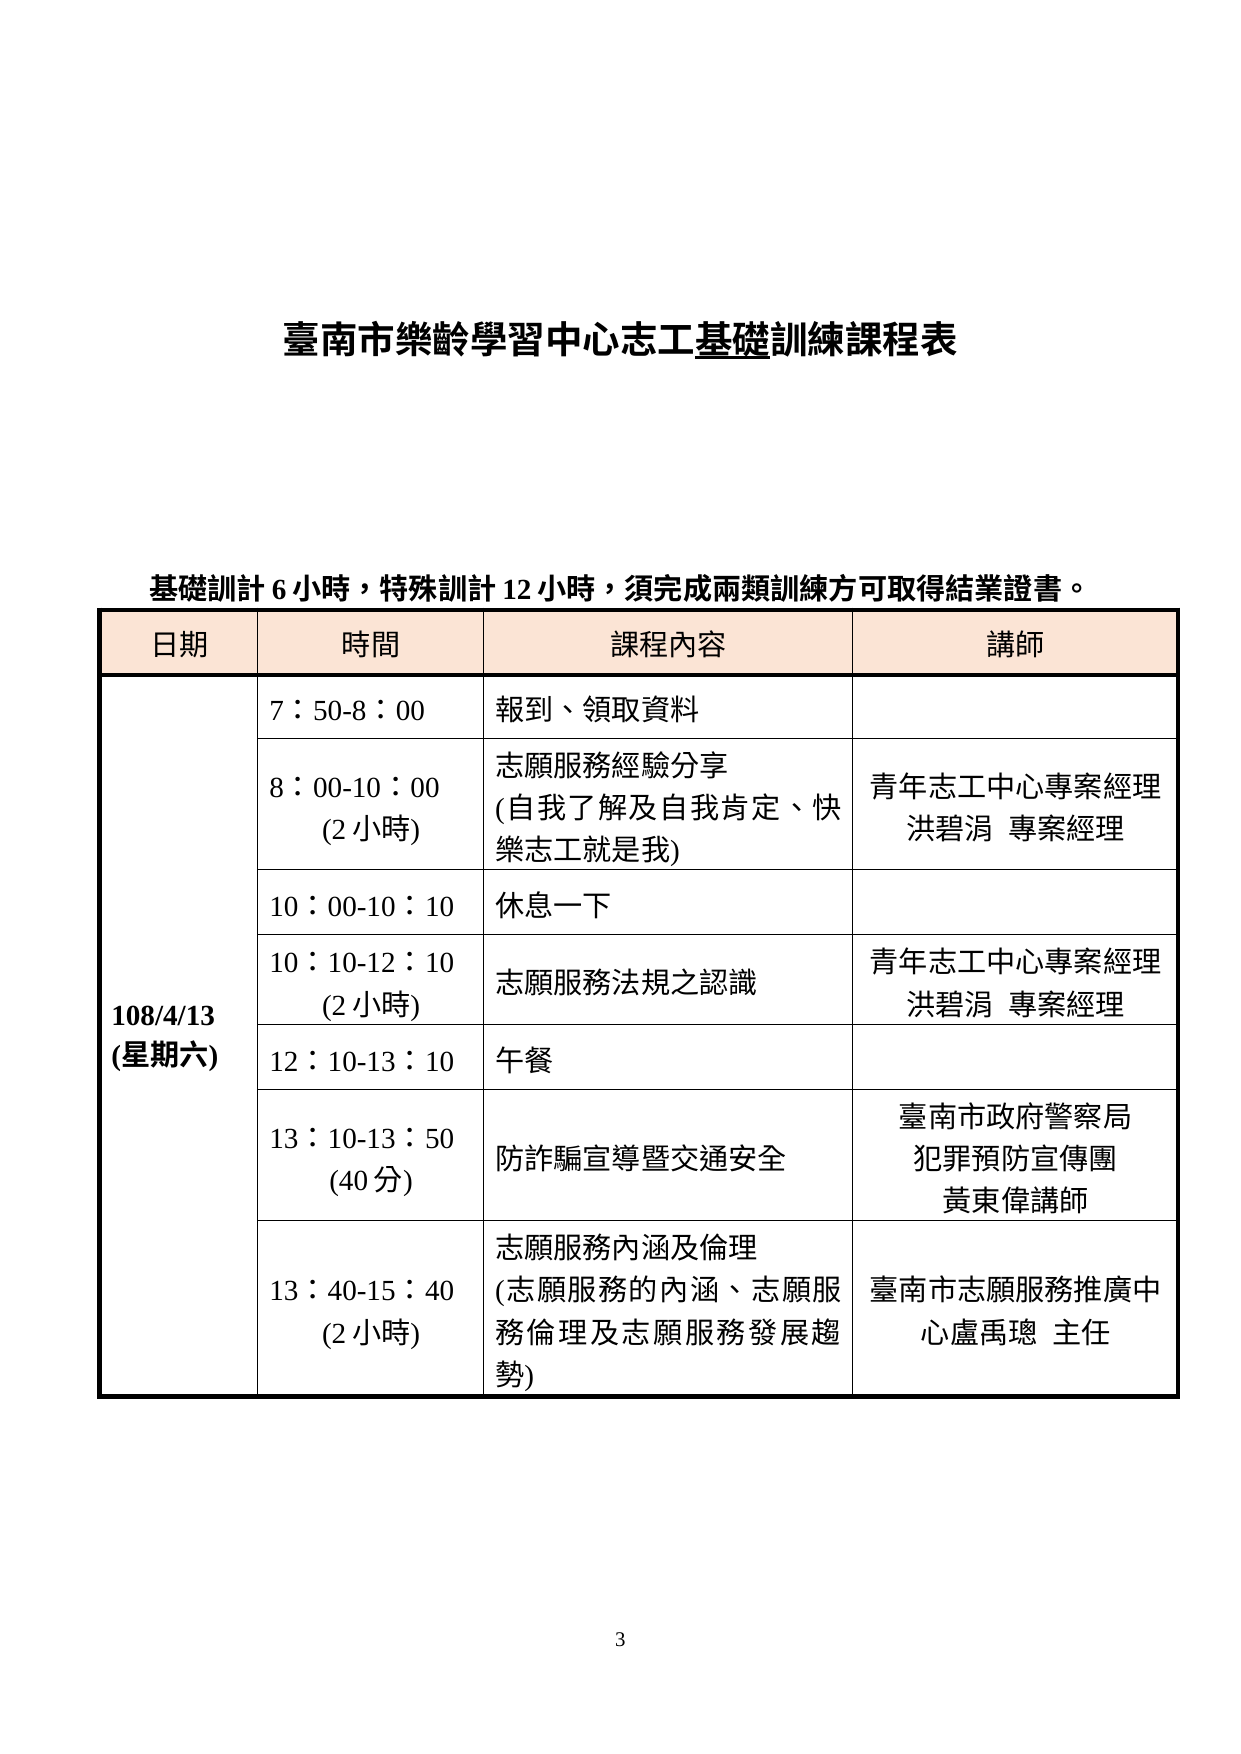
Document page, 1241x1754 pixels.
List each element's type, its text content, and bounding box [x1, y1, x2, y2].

text 臺南市樂齡學習中心志工基礎訓練課程表 [118, 295, 1122, 358]
table_header 日期 [102, 612, 257, 673]
table_cell 7：50-8：00 [258, 677, 483, 738]
table_cell 10：00-10：10 [258, 870, 483, 934]
table_cell [853, 677, 1176, 738]
table_cell 臺南市政府警察局 犯罪預防宣傳團 黃東偉講師 [853, 1090, 1176, 1220]
table_cell 13：40-15：40 (2小時) [258, 1221, 483, 1394]
table_cell 志願服務經驗分享 (自我了解及自我肯定、快樂志工就是我) [484, 739, 852, 869]
table_cell 志願服務法規之認識 [484, 935, 852, 1023]
table_cell 10：10-12：10 (2小時) [258, 935, 483, 1023]
table_cell 8：00-10：00 (2小時) [258, 739, 483, 869]
table_cell 休息一下 [484, 870, 852, 934]
table_cell [853, 870, 1176, 934]
table_header 時間 [258, 612, 483, 673]
table_cell 青年志工中心專案經理 洪碧涓 專案經理 [853, 935, 1176, 1023]
table_cell [853, 1025, 1176, 1088]
table_header 課程內容 [484, 612, 852, 673]
table_cell 青年志工中心專案經理 洪碧涓 專案經理 [853, 739, 1176, 869]
table_cell 志願服務內涵及倫理 (志願服務的內涵、志願服務倫理及志願服務發展趨勢) [484, 1221, 852, 1394]
table_cell 13：10-13：50 (40分) [258, 1090, 483, 1220]
table_header 講師 [853, 612, 1176, 673]
text 基礎訓計6小時，特殊訓計12小時，須完成兩類訓練方可取得結業證書。 [118, 545, 1122, 608]
table_cell 防詐騙宣導暨交通安全 [484, 1090, 852, 1220]
table_cell 108/4/13 (星期六) [102, 677, 257, 1394]
table_cell 12：10-13：10 [258, 1025, 483, 1088]
table_cell 報到、領取資料 [484, 677, 852, 738]
table_cell 午餐 [484, 1025, 852, 1088]
table_cell 臺南市志願服務推廣中心盧禹璁 主任 [853, 1221, 1176, 1394]
